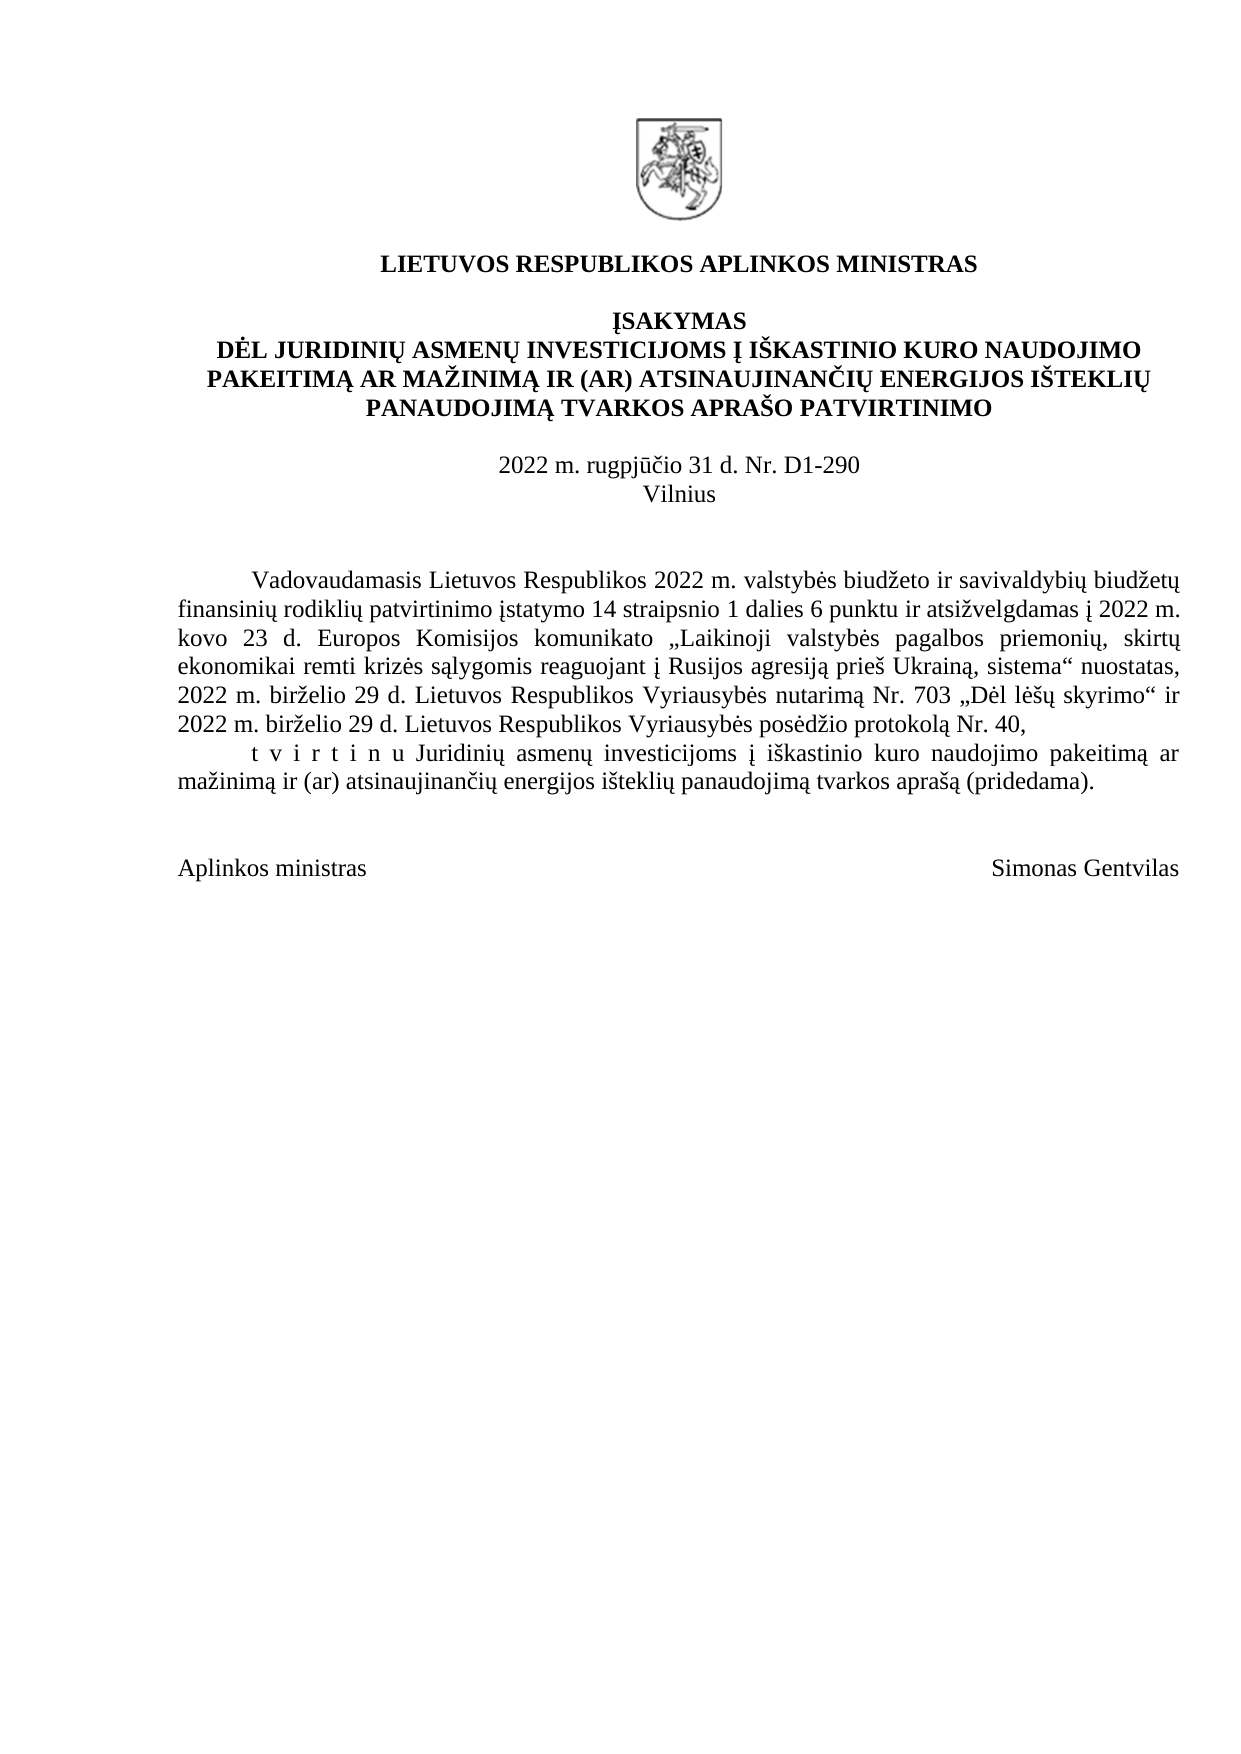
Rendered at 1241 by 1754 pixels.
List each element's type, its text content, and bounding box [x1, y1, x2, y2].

text Vadovaudamasis Lietuvos Respublikos 2022 m. valstybės biudžeto ir savivaldybių biudžetų finansinių rodiklių patvirtinimo įstatymo 14 straipsnio 1 dalies 6 punktu ir atsižvelgdamas į 2022 m. kovo 23 d. Europos Komisijos komunikato „Laikinoji valstybės pagalbos priemonių, skirtų ekonomikai remti krizės sąlygomis reaguojant į Rusijos agresiją prieš Ukrainą, sistema“ nuostatas, 2022 m. birželio 29 d. Lietuvos Respublikos Vyriausybės nutarimą Nr. 703 „Dėl lėšų skyrimo“ ir 2022 m. birželio 29 d. Lietuvos Respublikos Vyriausybės posėdžio protokolą Nr. 40, [177, 565, 1181, 738]
text ĮSAKYMAS [177, 306, 1181, 335]
text t v i r t i n u Juridinių asmenų investicijoms į iškastinio kuro naudojimo pakeitimą ar mažinimą ir (ar) atsinaujinančių energijos išteklių panaudojimą tvarkos aprašą (pridedama). [177, 738, 1181, 795]
text DĖL JURIDINIŲ ASMENŲ INVESTICIJOMS Į IŠKASTINIO KURO NAUDOJIMO PAKEITIMĄ AR MAŽINIMĄ IR (AR) ATSINAUJINANČIŲ ENERGIJOS IŠTEKLIŲ PANAUDOJIMĄ TVARKOS APRAŠO PATVIRTINIMO [177, 335, 1181, 421]
text 2022 m. rugpjūčio 31 d. Nr. D1-290 [177, 450, 1181, 479]
text Aplinkos ministras Simonas Gentvilas [177, 853, 1181, 881]
text Vilnius [177, 479, 1181, 508]
text LIETUVOS RESPUBLIKOS APLINKOS MINISTRAS [177, 249, 1181, 278]
